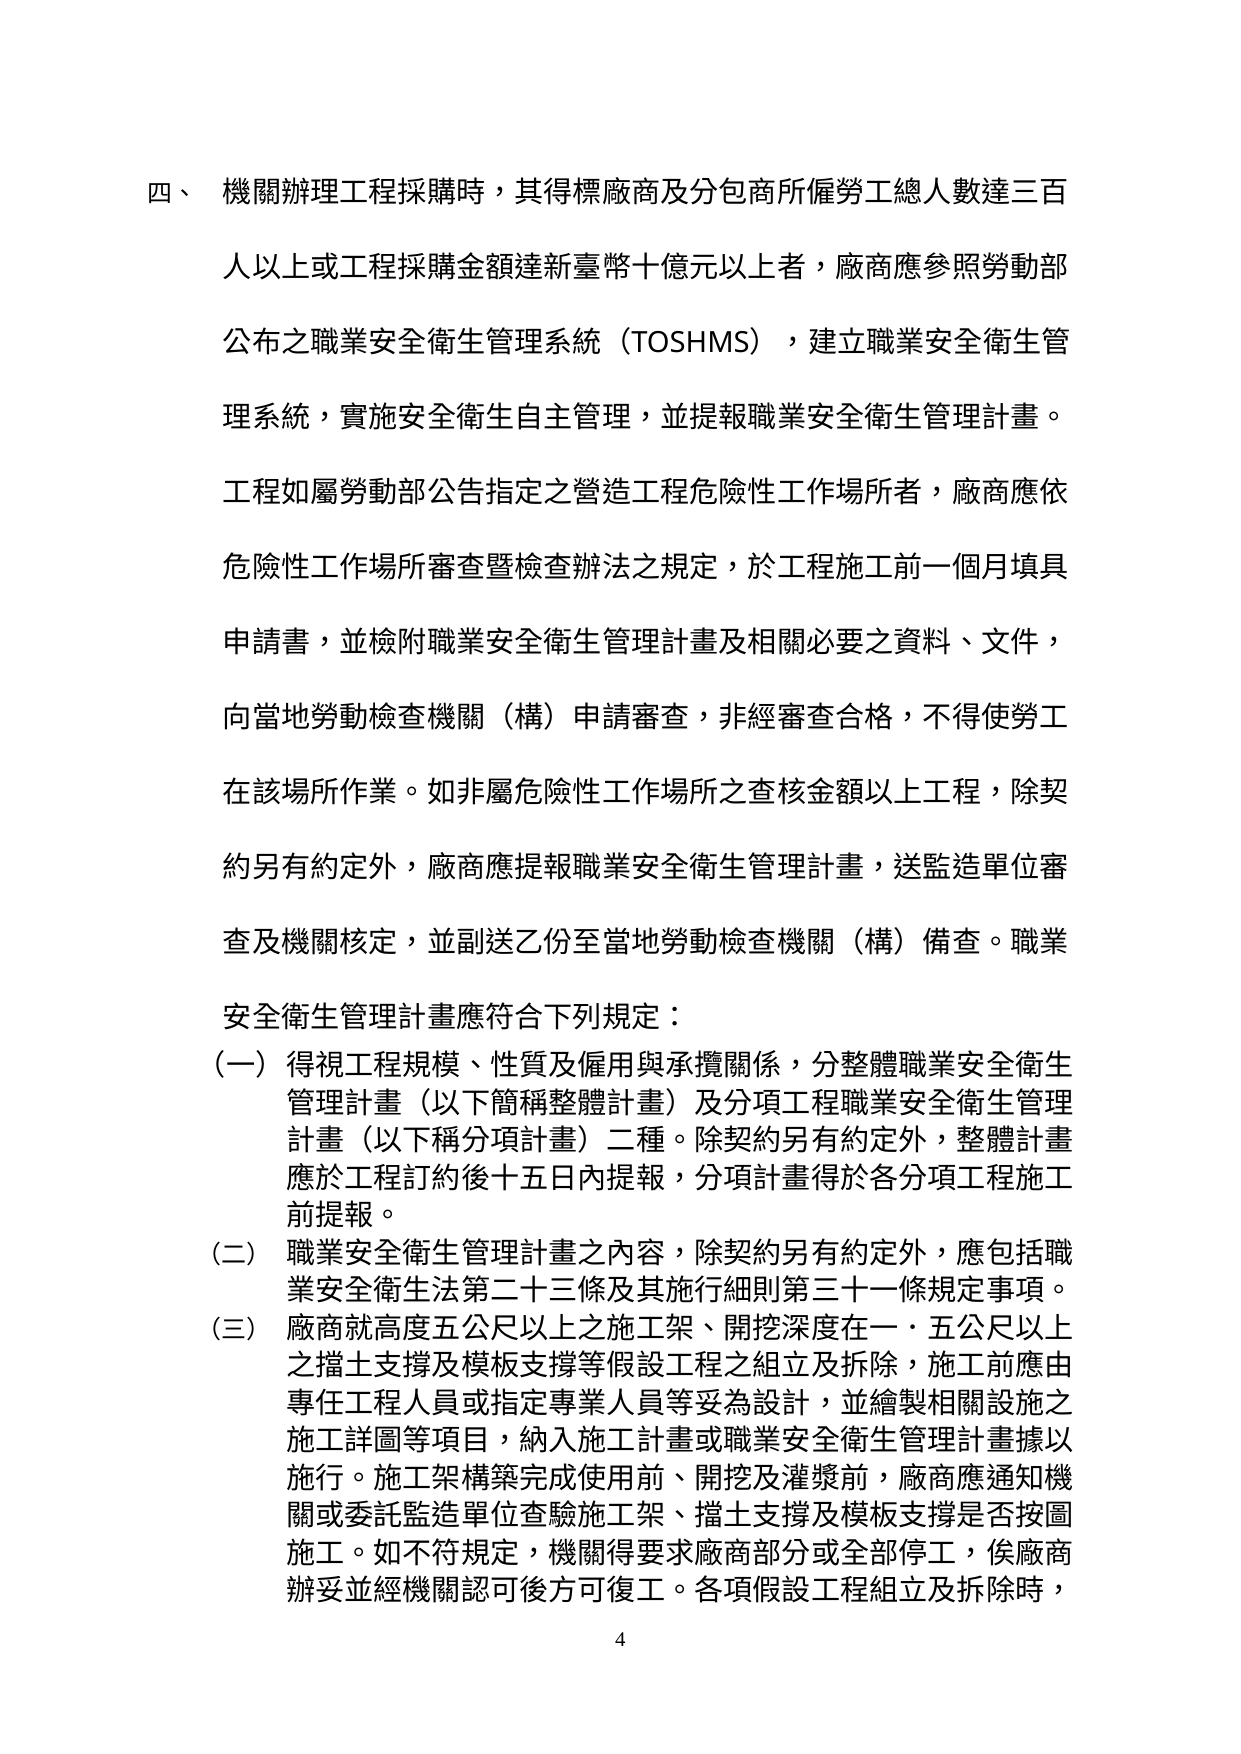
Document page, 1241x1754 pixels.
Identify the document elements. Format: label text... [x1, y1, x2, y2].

list 機關辦理工程採購時，其得標廠商及分包商所僱勞工總人數達三百人以上或工程採購金額達新臺幣十億元以上者，廠商應參照勞動部公布之職業安全衛生管理系統（TOSHMS），建立職業安全衛生管理系統，實施安全衛生自主管理，並提報職業安全衛生管理計畫。 [148, 146, 1092, 446]
text 工程如屬勞動部公告指定之營造工程危險性工作場所者，廠商應依危險性工作場所審查暨檢查辦法之規定，於工程施工前一個月填具申請書，並檢附職業安全衛生管理計畫及相關必要之資料、文件，向當地勞動檢查機關（構）申請審查，非經審查合格，不得使勞工在該場所作業。如非屬危險性工作場所之查核金額以上工程，除契約另有約定外，廠商應提報職業安全衛生管理計畫，送監造單位審查及機關核定，並副送乙份至當地勞動檢查機關（構）備查。職業安全衛生管理計畫應符合下列規定： [223, 446, 1092, 1046]
list 職業安全衛生管理計畫之內容，除契約另有約定外，應包括職業安全衛生法第二十三條及其施行細則第三十一條規定事項。 [197, 1233, 1092, 1308]
list 得視工程規模、性質及僱用與承攬關係，分整體職業安全衛生管理計畫（以下簡稱整體計畫）及分項工程職業安全衛生管理計畫（以下稱分項計畫）二種。除契約另有約定外，整體計畫應於工程訂約後十五日內提報，分項計畫得於各分項工程施工前提報。 [197, 1046, 1092, 1233]
list 廠商就高度五公尺以上之施工架、開挖深度在一．五公尺以上之擋土支撐及模板支撐等假設工程之組立及拆除，施工前應由專任工程人員或指定專業人員等妥為設計，並繪製相關設施之施工詳圖等項目，納入施工計畫或職業安全衛生管理計畫據以施行。施工架構築完成使用前、開挖及灌漿前，廠商應通知機關或委託監造單位查驗施工架、擋土支撐及模板支撐是否按圖施工。如不符規定，機關得要求廠商部分或全部停工，俟廠商辦妥並經機關認可後方可復工。各項假設工程組立及拆除時， [197, 1308, 1092, 1608]
